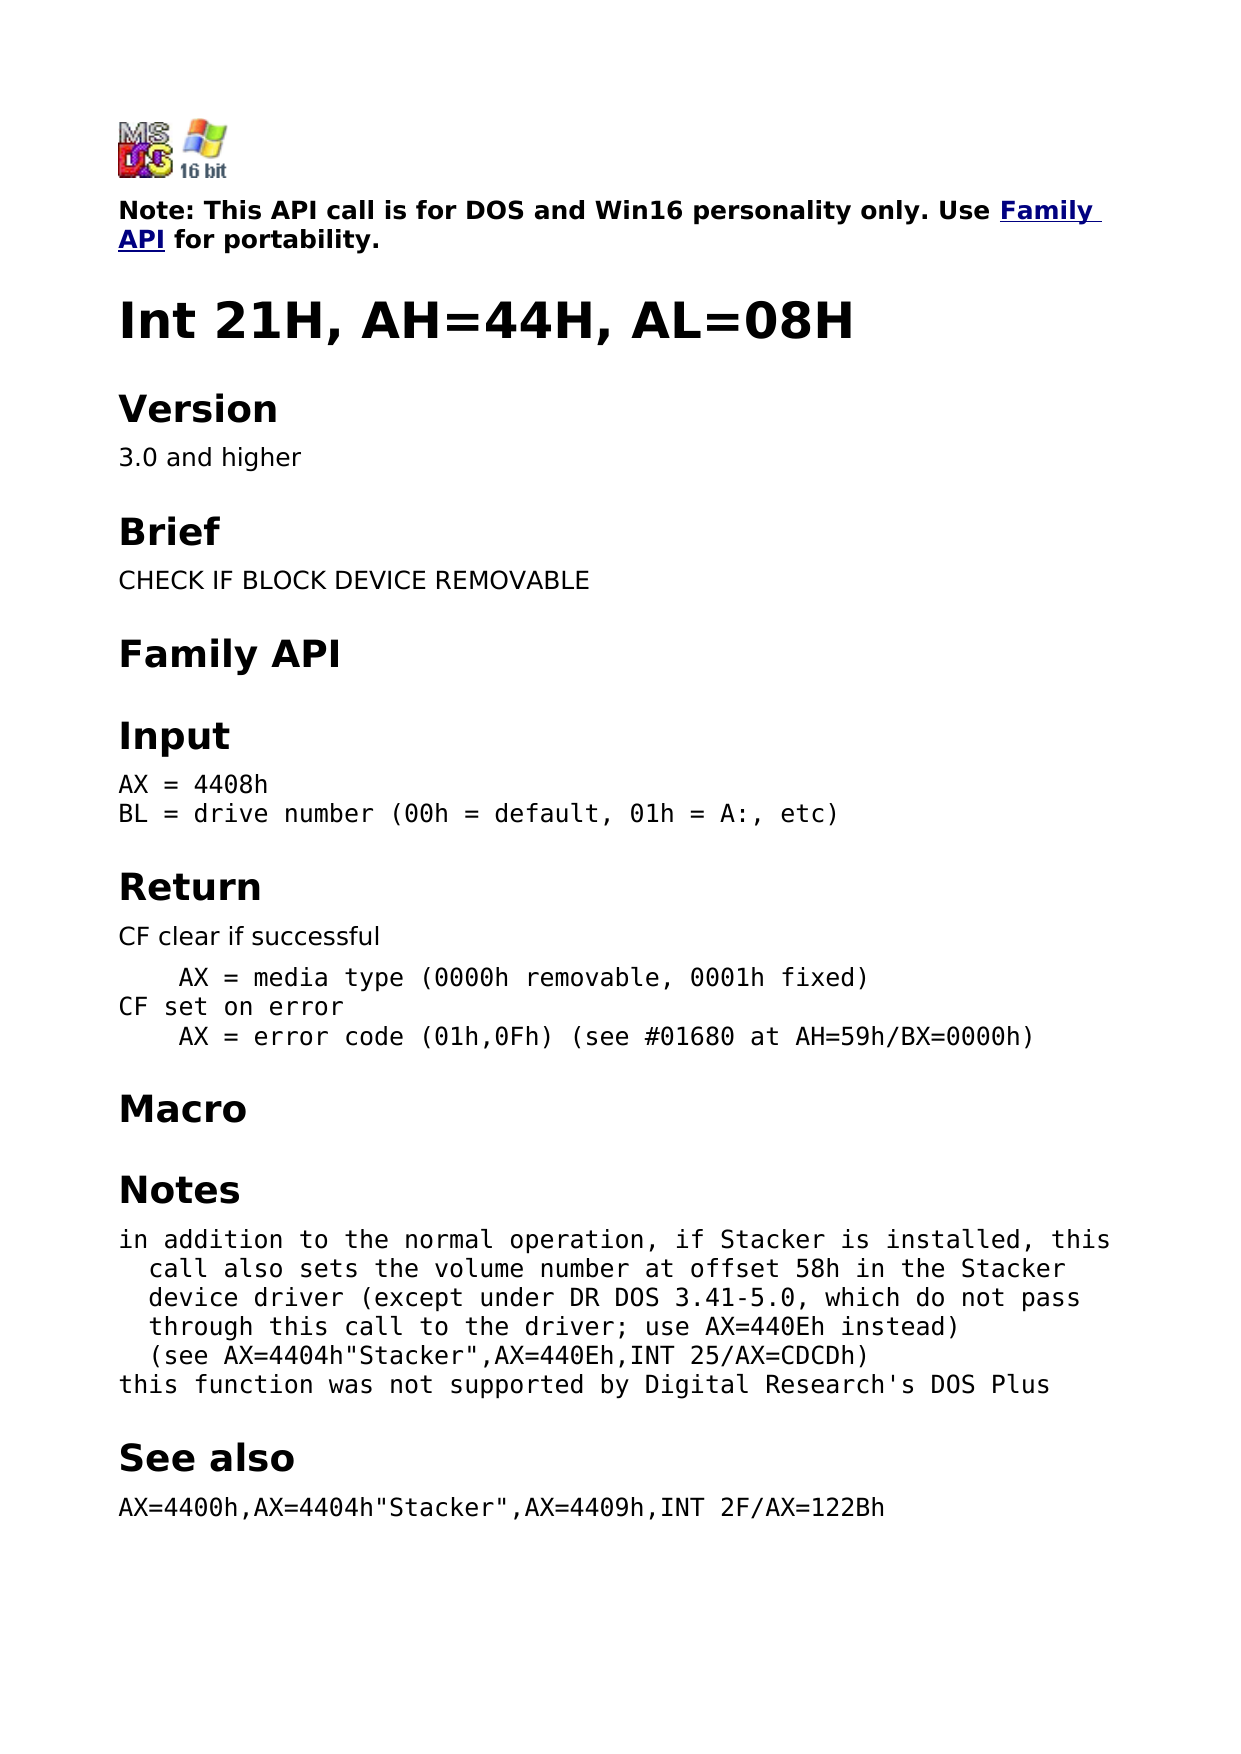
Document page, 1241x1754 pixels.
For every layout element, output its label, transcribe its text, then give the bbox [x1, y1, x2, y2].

subtitle Input [118, 714, 1122, 758]
subtitle Return [118, 866, 1122, 909]
subtitle Family API [118, 633, 1122, 677]
subtitle Macro [118, 1088, 1122, 1131]
text AX = media type (0000h removable, 0001h fixed) CF set on error AX = error code (01h,0Fh) (see #01680 at AH=59h/BX=0000h) [118, 963, 1122, 1051]
text Note: This API call is for DOS and Win16 personality only. Use Family API for portability. [118, 196, 1122, 254]
text CHECK IF BLOCK DEVICE REMOVABLE [118, 566, 1122, 596]
text CF clear if successful [118, 922, 1122, 951]
text AX=4400h,AX=4404h"Stacker",AX=4409h,INT 2F/AX=122Bh [118, 1493, 1122, 1522]
text in addition to the normal operation, if Stacker is installed, this call also sets the volume number at offset 58h in the Stacker device driver (except under DR DOS 3.41-5.0, which do not pass through this call to the driver; use AX=440Eh instead) (see AX=4404h"Stacker",AX=440Eh,INT 25/AX=CDCDh) this function was not supported by Digital Research's DOS Plus [118, 1225, 1122, 1400]
subtitle Notes [118, 1169, 1122, 1212]
picture [180, 118, 228, 178]
text 3.0 and higher [118, 444, 1122, 473]
text AX = 4408h BL = drive number (00h = default, 01h = A:, etc) [118, 770, 1122, 829]
subtitle See also [118, 1437, 1122, 1480]
subtitle Int 21H, AH=44H, AL=08H [118, 292, 1122, 350]
subtitle Brief [118, 510, 1122, 554]
subtitle Version [118, 387, 1122, 431]
picture [118, 122, 173, 178]
